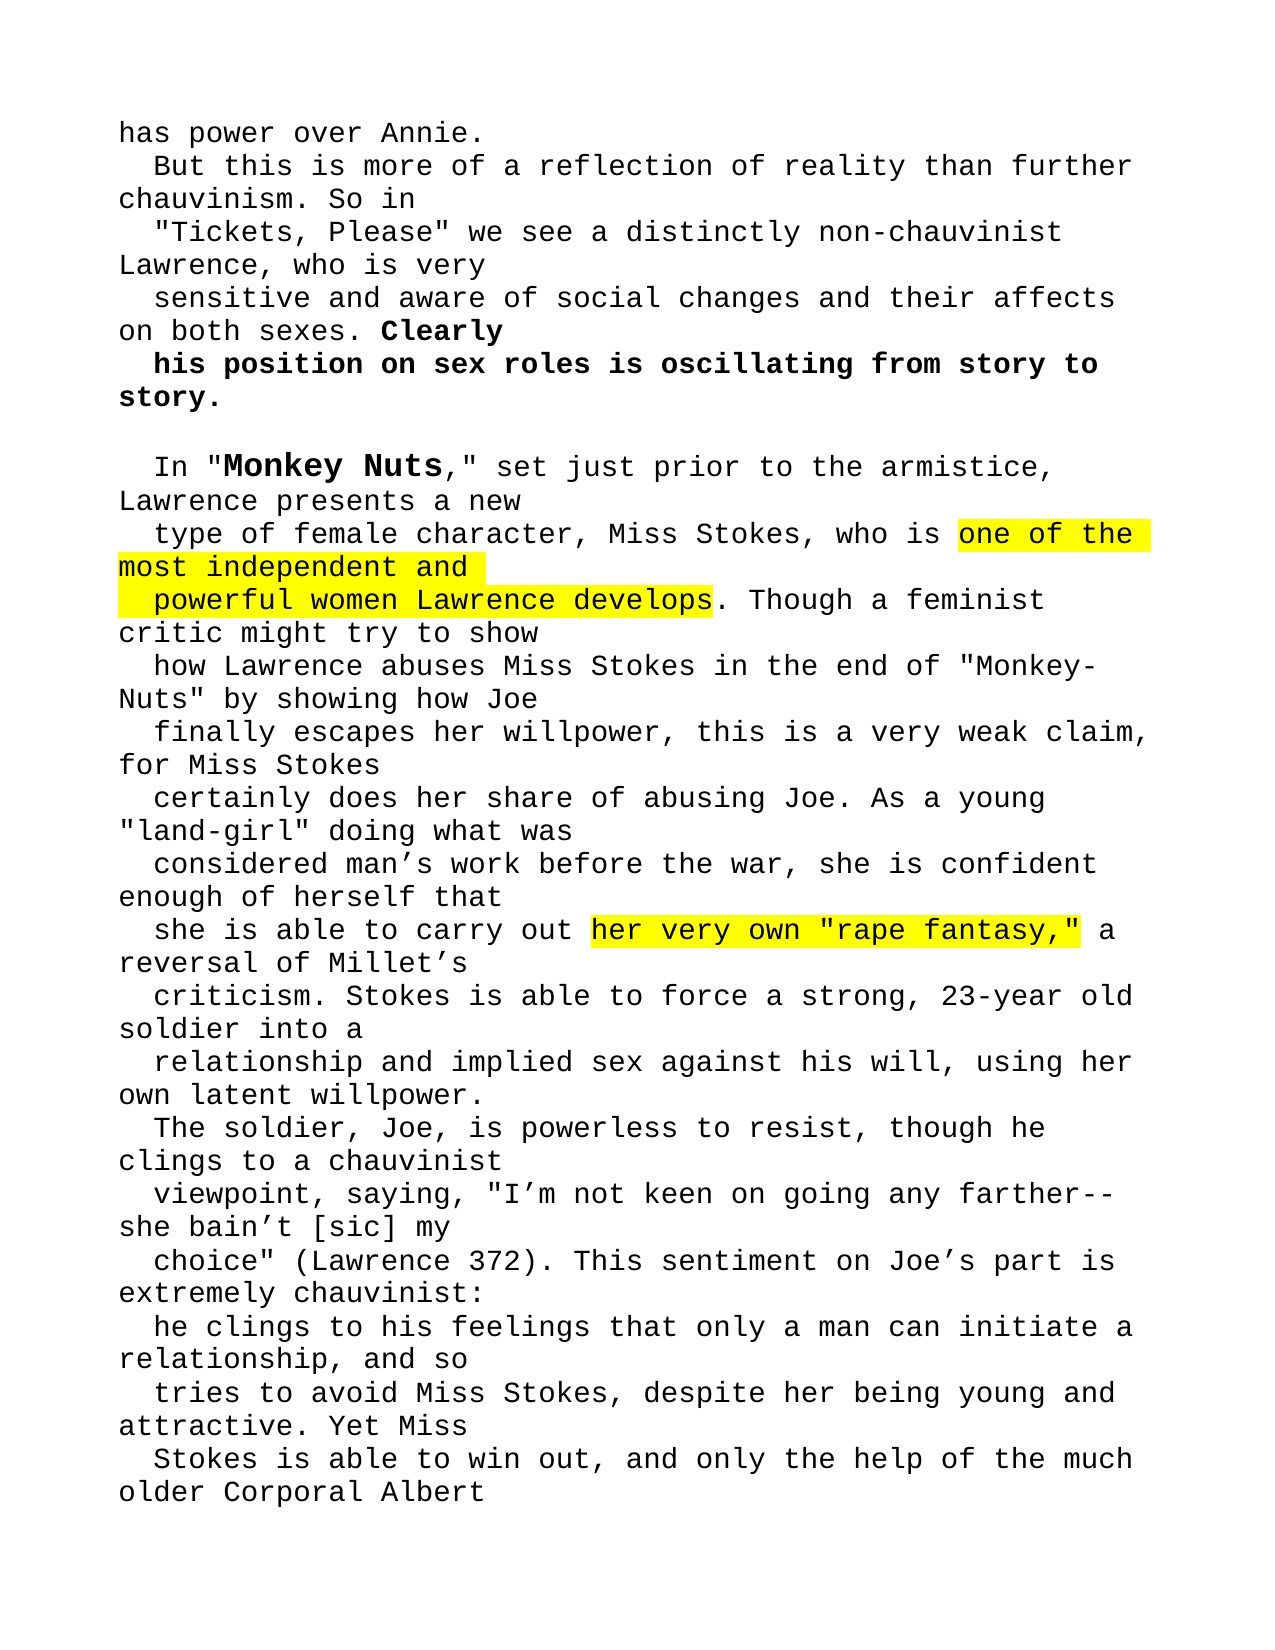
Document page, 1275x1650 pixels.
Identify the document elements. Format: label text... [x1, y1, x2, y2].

text relationship and implied sex against his will, using her own latent willpower. [118, 1047, 1157, 1113]
text certainly does her share of abusing Joe. As a young "land-girl" doing what was [118, 783, 1157, 849]
text In "Monkey Nuts," set just prior to the armistice, Lawrence presents a new [118, 448, 1157, 519]
text But this is more of a reflection of reality than further chauvinism. So in [118, 151, 1157, 217]
text The soldier, Joe, is powerless to resist, though he clings to a chauvinist [118, 1113, 1157, 1179]
text choice" (Lawrence 372). This sentiment on Joe’s part is extremely chauvinist: [118, 1246, 1157, 1312]
text powerful women Lawrence develops. Though a feminist critic might try to show [118, 585, 1157, 651]
text he clings to his feelings that only a man can initiate a relationship, and so [118, 1312, 1157, 1378]
text Stokes is able to win out, and only the help of the much older Corporal Albert [118, 1444, 1157, 1510]
text type of female character, Miss Stokes, who is one of the most independent and [118, 519, 1157, 585]
text viewpoint, saying, "I’m not keen on going any farther--she bain’t [sic] my [118, 1179, 1157, 1246]
text sensitive and aware of social changes and their affects on both sexes. Clearly [118, 283, 1157, 349]
text considered man’s work before the war, she is confident enough of herself that [118, 849, 1157, 915]
text how Lawrence abuses Miss Stokes in the end of "Monkey-Nuts" by showing how Joe [118, 651, 1157, 717]
text his position on sex roles is oscillating from story to story. [118, 349, 1157, 415]
text "Tickets, Please" we see a distinctly non-chauvinist Lawrence, who is very [118, 217, 1157, 283]
text has power over Annie. [118, 118, 1157, 151]
text she is able to carry out her very own "rape fantasy," a reversal of Millet’s [118, 915, 1157, 981]
text finally escapes her willpower, this is a very weak claim, for Miss Stokes [118, 717, 1157, 783]
text criticism. Stokes is able to force a strong, 23-year old soldier into a [118, 981, 1157, 1047]
text tries to avoid Miss Stokes, despite her being young and attractive. Yet Miss [118, 1378, 1157, 1444]
